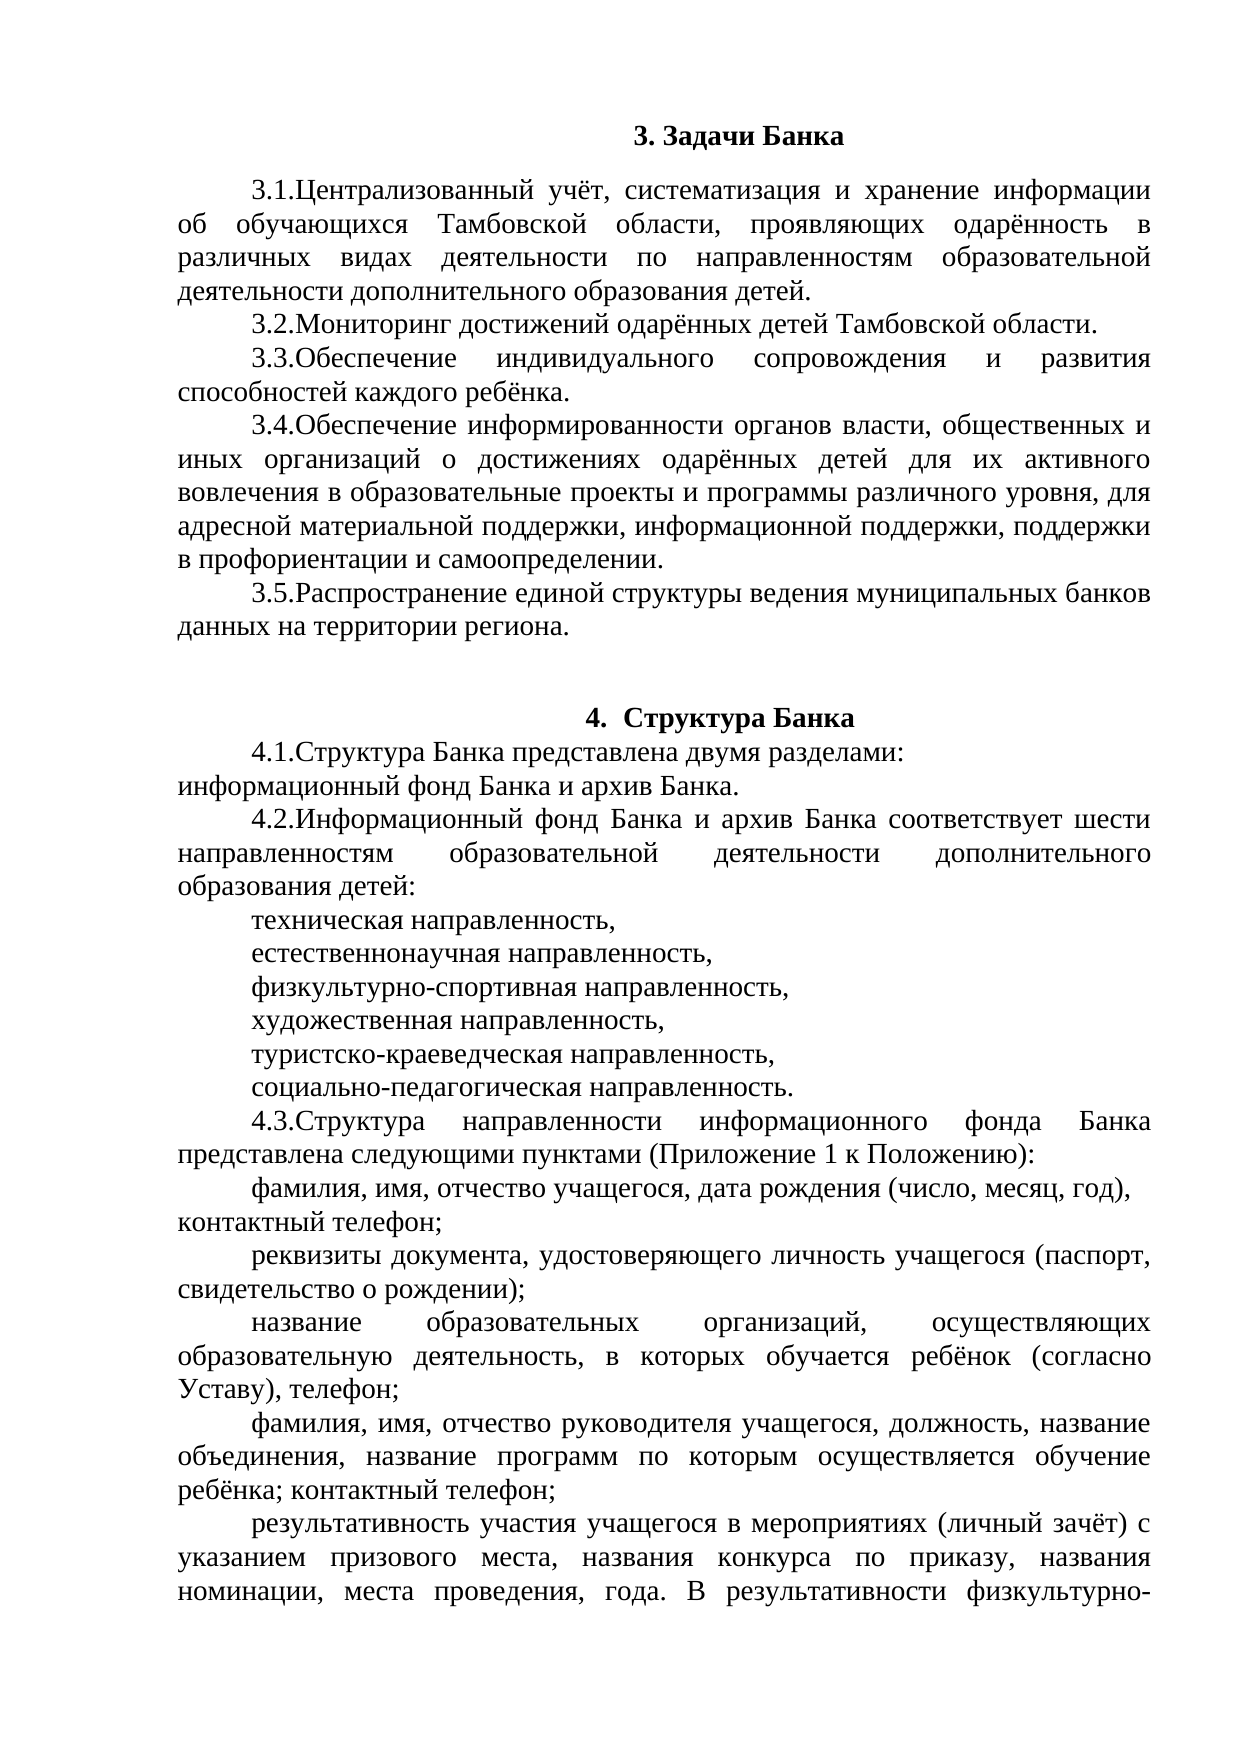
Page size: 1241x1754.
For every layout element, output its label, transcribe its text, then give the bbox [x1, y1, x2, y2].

text художественная направленность, [177, 1002, 1152, 1036]
text название образовательных организаций, осуществляющих образовательную деятельность, в которых обучается ребёнок (согласно Уставу), телефон; [177, 1304, 1152, 1405]
text 4.3.Структура направленности информационного фонда Банка представлена следующими пунктами (Приложение 1 к Положению): [177, 1103, 1152, 1170]
text фамилия, имя, отчество учащегося, дата рождения (число, месяц, год), [177, 1170, 1152, 1204]
text туристско-краеведческая направленность, [177, 1036, 1152, 1069]
text 3.2.Мониторинг достижений одарённых детей Тамбовской области. [177, 307, 1152, 340]
text 4.2.Информационный фонд Банка и архив Банка соответствует шести направленностям образовательной деятельности дополнительного образования детей: [177, 801, 1152, 902]
text социально-педагогическая направленность. [177, 1069, 1152, 1103]
text физкультурно-спортивная направленность, [177, 969, 1152, 1002]
text естественнонаучная направленность, [177, 935, 1152, 969]
text результативность участия учащегося в мероприятиях (личный зачёт) с указанием призового места, названия конкурса по приказу, названия номинации, места проведения, года. В результативности физкультурно- [177, 1506, 1152, 1606]
text 3. Задачи Банка [326, 118, 1152, 152]
text информационный фонд Банка и архив Банка. [177, 768, 1152, 801]
text 3.5.Распространение единой структуры ведения муниципальных банков данных на территории региона. [177, 575, 1152, 642]
text контактный телефон; [177, 1204, 1152, 1237]
text 3.3.Обеспечение индивидуального сопровождения и развития способностей каждого ребёнка. [177, 340, 1152, 407]
text 3.1.Централизованный учёт, систематизация и хранение информации об обучающихся Тамбовской области, проявляющих одарённость в различных видах деятельности по направленностям образовательной деятельности дополнительного образования детей. [177, 172, 1152, 307]
text техническая направленность, [177, 902, 1152, 935]
list Структура Банка [288, 701, 1152, 734]
text фамилия, имя, отчество руководителя учащегося, должность, название объединения, название программ по которым осуществляется обучение ребёнка; контактный телефон; [177, 1405, 1152, 1506]
text 4.1.Структура Банка представлена двумя разделами: [177, 734, 1152, 768]
text 3.4.Обеспечение информированности органов власти, общественных и иных организаций о достижениях одарённых детей для их активного вовлечения в образовательные проекты и программы различного уровня, для адресной материальной поддержки, информационной поддержки, поддержки в профориентации и самоопределении. [177, 407, 1152, 575]
text реквизиты документа, удостоверяющего личность учащегося (паспорт, свидетельство о рождении); [177, 1237, 1152, 1304]
